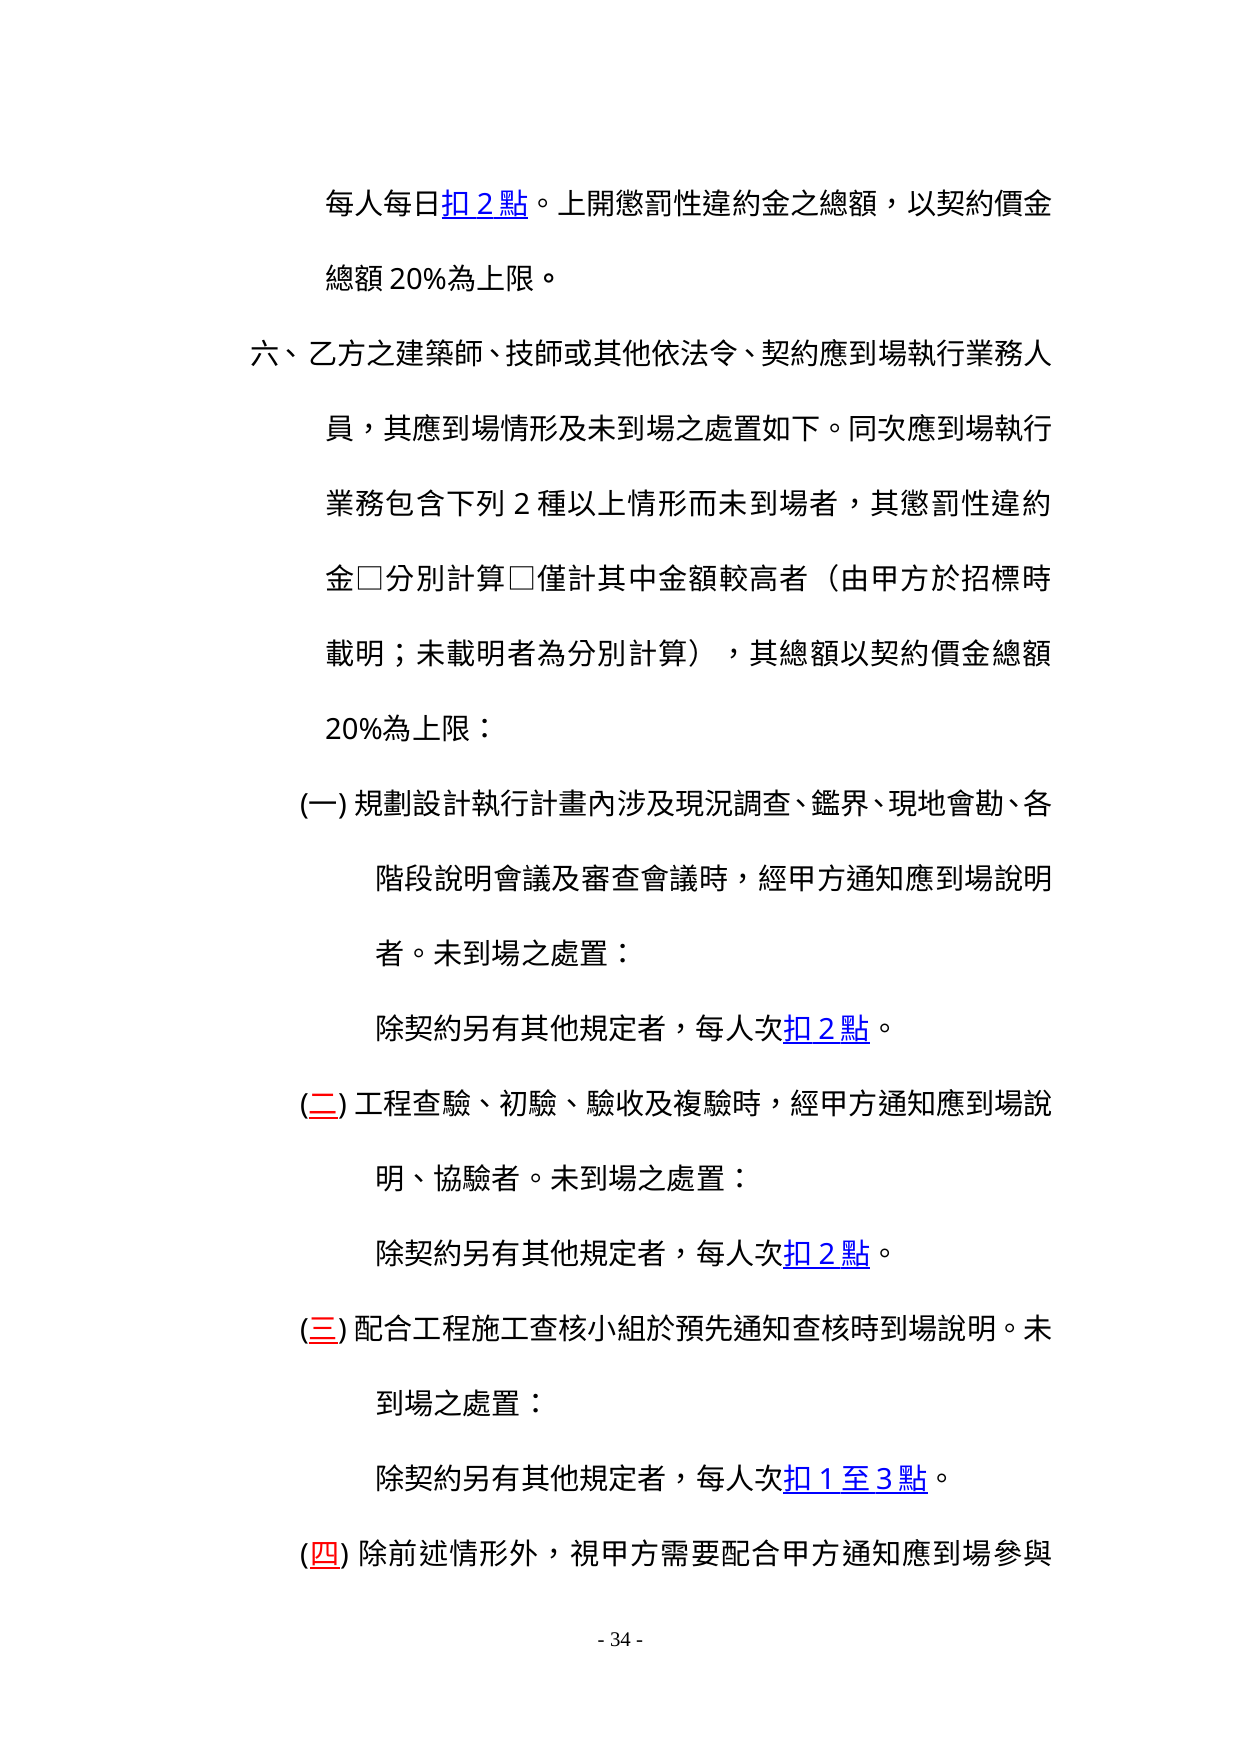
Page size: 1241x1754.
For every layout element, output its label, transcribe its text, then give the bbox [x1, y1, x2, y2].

text 除契約另有其他規定者，每人次扣1至3點。 [375, 1439, 1053, 1514]
text 六、 乙方之建築師、技師或其他依法令、契約應到場執行業務人員，其應到場情形及未到場之處置如下。同次應到場執行業務包含下列2種以上情形而未到場者，其懲罰性違約金□分別計算□僅計其中金額較高者（由甲方於招標時載明；未載明者為分別計算），其總額以契約價金總額20%為上限： [250, 314, 1053, 764]
text 除契約另有其他規定者，每人次扣2點。 [375, 989, 1053, 1064]
text (二) 工程查驗、初驗、驗收及複驗時，經甲方通知應到場說明、協驗者。未到場之處置： [300, 1064, 1053, 1214]
text (三) 配合工程施工查核小組於預先通知查核時到場說明。未到場之處置： [300, 1289, 1053, 1439]
text 五、 前條第14款之監造人力計畫表所列乙方派遣人員未依契約約定到工者，除依契約金額扣除當日應到工人員薪資外，每人每日扣2點。上開懲罰性違約金之總額，以契約價金總額20%為上限。 [250, 164, 1053, 314]
text 除契約另有其他規定者，每人次扣2點。 [375, 1214, 1053, 1289]
text (一) 規劃設計執行計畫內涉及現況調查、鑑界、現地會勘、各階段說明會議及審查會議時，經甲方通知應到場說明者。未到場之處置： [300, 764, 1053, 989]
text (四) 除前述情形外，視甲方需要配合甲方通知應到場參與 [300, 1514, 1053, 1589]
